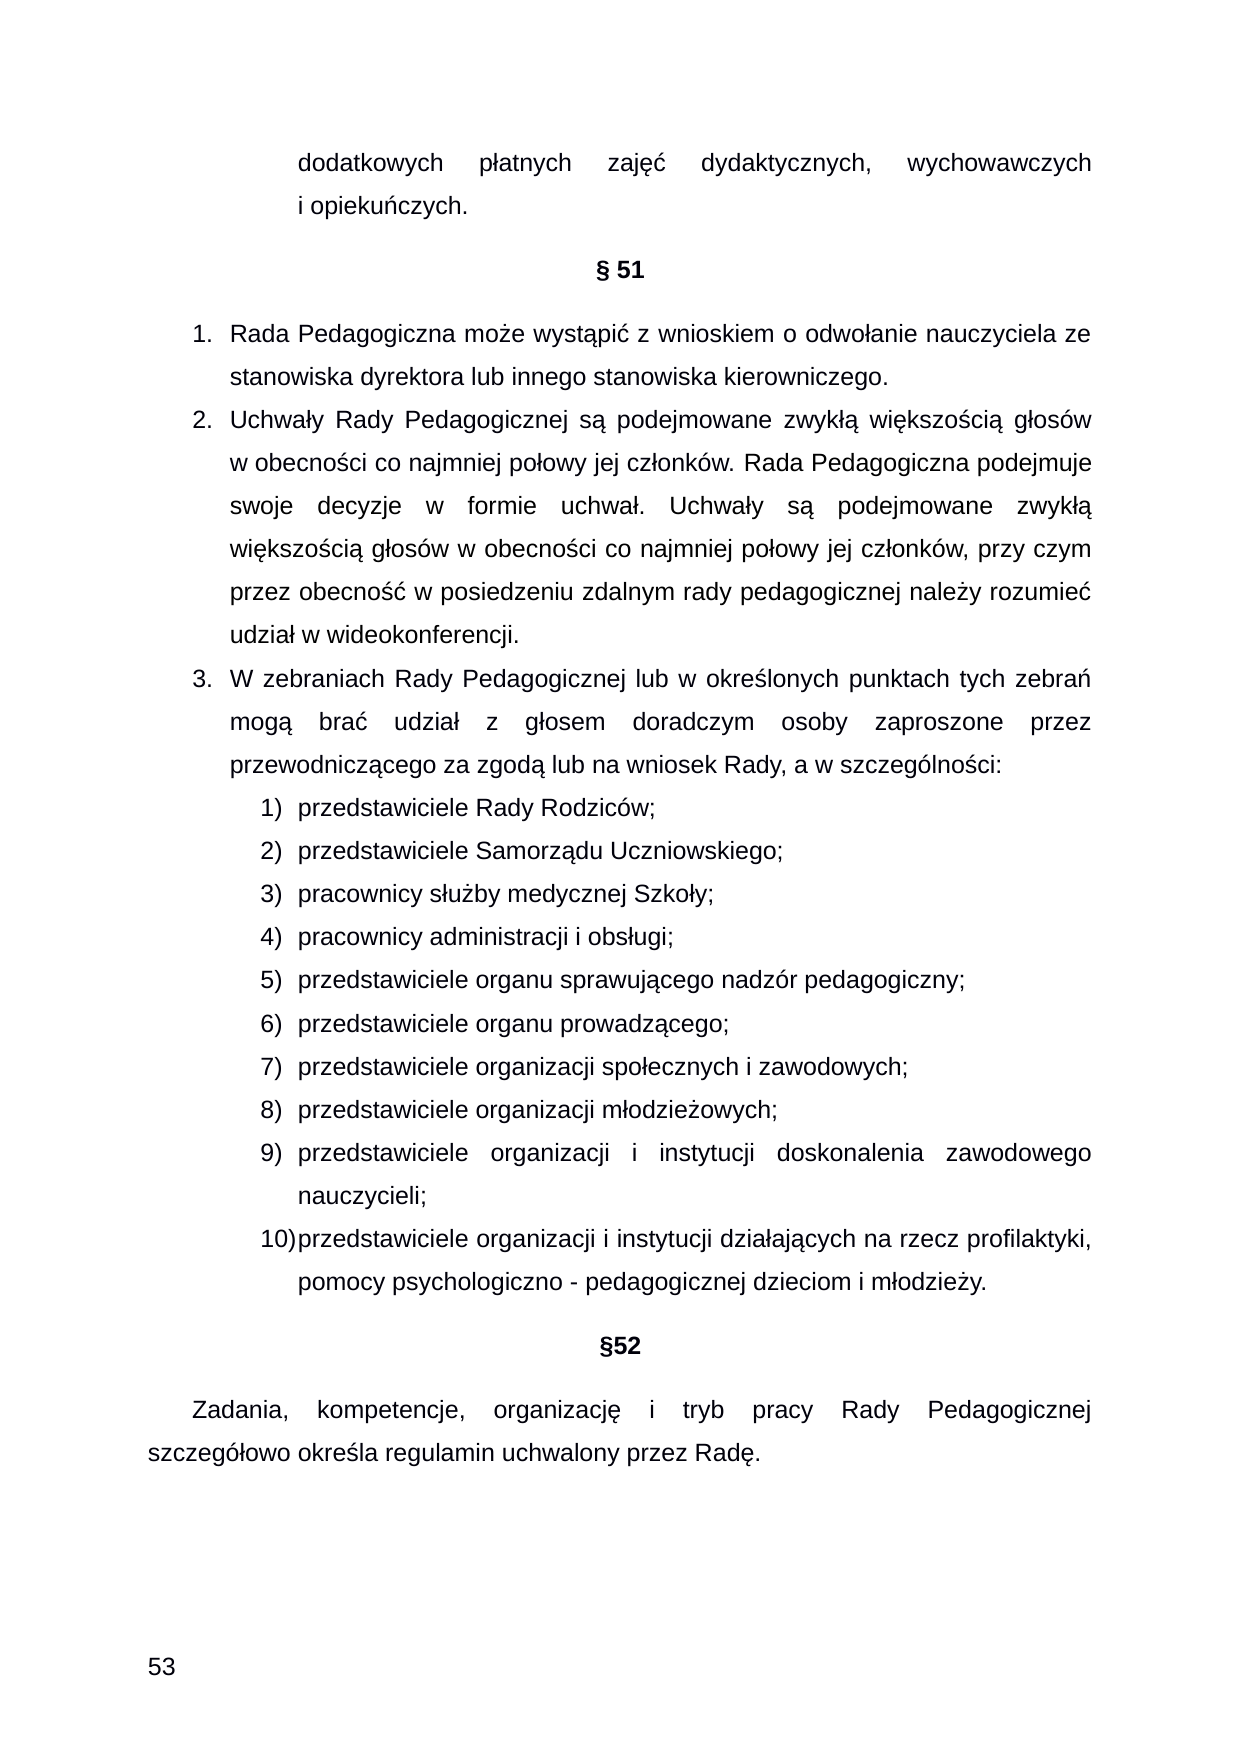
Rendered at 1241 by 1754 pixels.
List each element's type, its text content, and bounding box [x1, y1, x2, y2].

subtitle przedstawiciele organizacji społecznych i zawodowych; [260, 1052, 1093, 1081]
subtitle przedstawiciele organu prowadzącego; [260, 1009, 1093, 1037]
subtitle przedstawiciele organizacji młodzieżowych; [260, 1095, 1093, 1124]
text § 51 [148, 255, 1093, 283]
subtitle Rada Pedagogiczna może wystąpić z wnioskiem o odwołanie nauczyciela ze stanowiska dyrektora lub innego stanowiska kierowniczego. [192, 319, 1093, 391]
subtitle przedstawiciele organizacji i instytucji działających na rzecz profilaktyki, pomocy psychologiczno - pedagogicznej dzieciom i młodzieży. [260, 1224, 1093, 1296]
subtitle przedstawiciele organu sprawującego nadzór pedagogiczny; [260, 966, 1093, 994]
subtitle pracownicy służby medycznej Szkoły; [260, 879, 1093, 908]
subtitle pracownicy administracji i obsługi; [260, 922, 1093, 951]
subtitle Uchwały Rady Pedagogicznej są podejmowane zwykłą większością głosów w obecności co najmniej połowy jej członków. Rada Pedagogiczna podejmuje swoje decyzje w formie uchwał. Uchwały są podejmowane zwykłą większością głosów w obecności co najmniej połowy jej członków, przy czym przez obecność w posiedzeniu zdalnym rady pedagogicznej należy rozumieć udział w wideokonferencji. [192, 405, 1093, 649]
subtitle przedstawiciele Rady Rodziców; [260, 793, 1093, 822]
subtitle W zebraniach Rady Pedagogicznej lub w określonych punktach tych zebrań mogą brać udział z głosem doradczym osoby zaproszone przez przewodniczącego za zgodą lub na wniosek Rady, a w szczególności: [192, 664, 1093, 779]
subtitle przedstawiciele Samorządu Uczniowskiego; [260, 836, 1093, 865]
subtitle Zadania, kompetencje, organizację i tryb pracy Rady Pedagogicznej szczegółowo określa regulamin uchwalony przez Radę. [148, 1395, 1093, 1467]
text §52 [148, 1331, 1093, 1360]
subtitle dodatkowych płatnych zajęć dydaktycznych, wychowawczych i opiekuńczych. [260, 148, 1093, 219]
subtitle przedstawiciele organizacji i instytucji doskonalenia zawodowego nauczycieli; [260, 1138, 1093, 1210]
